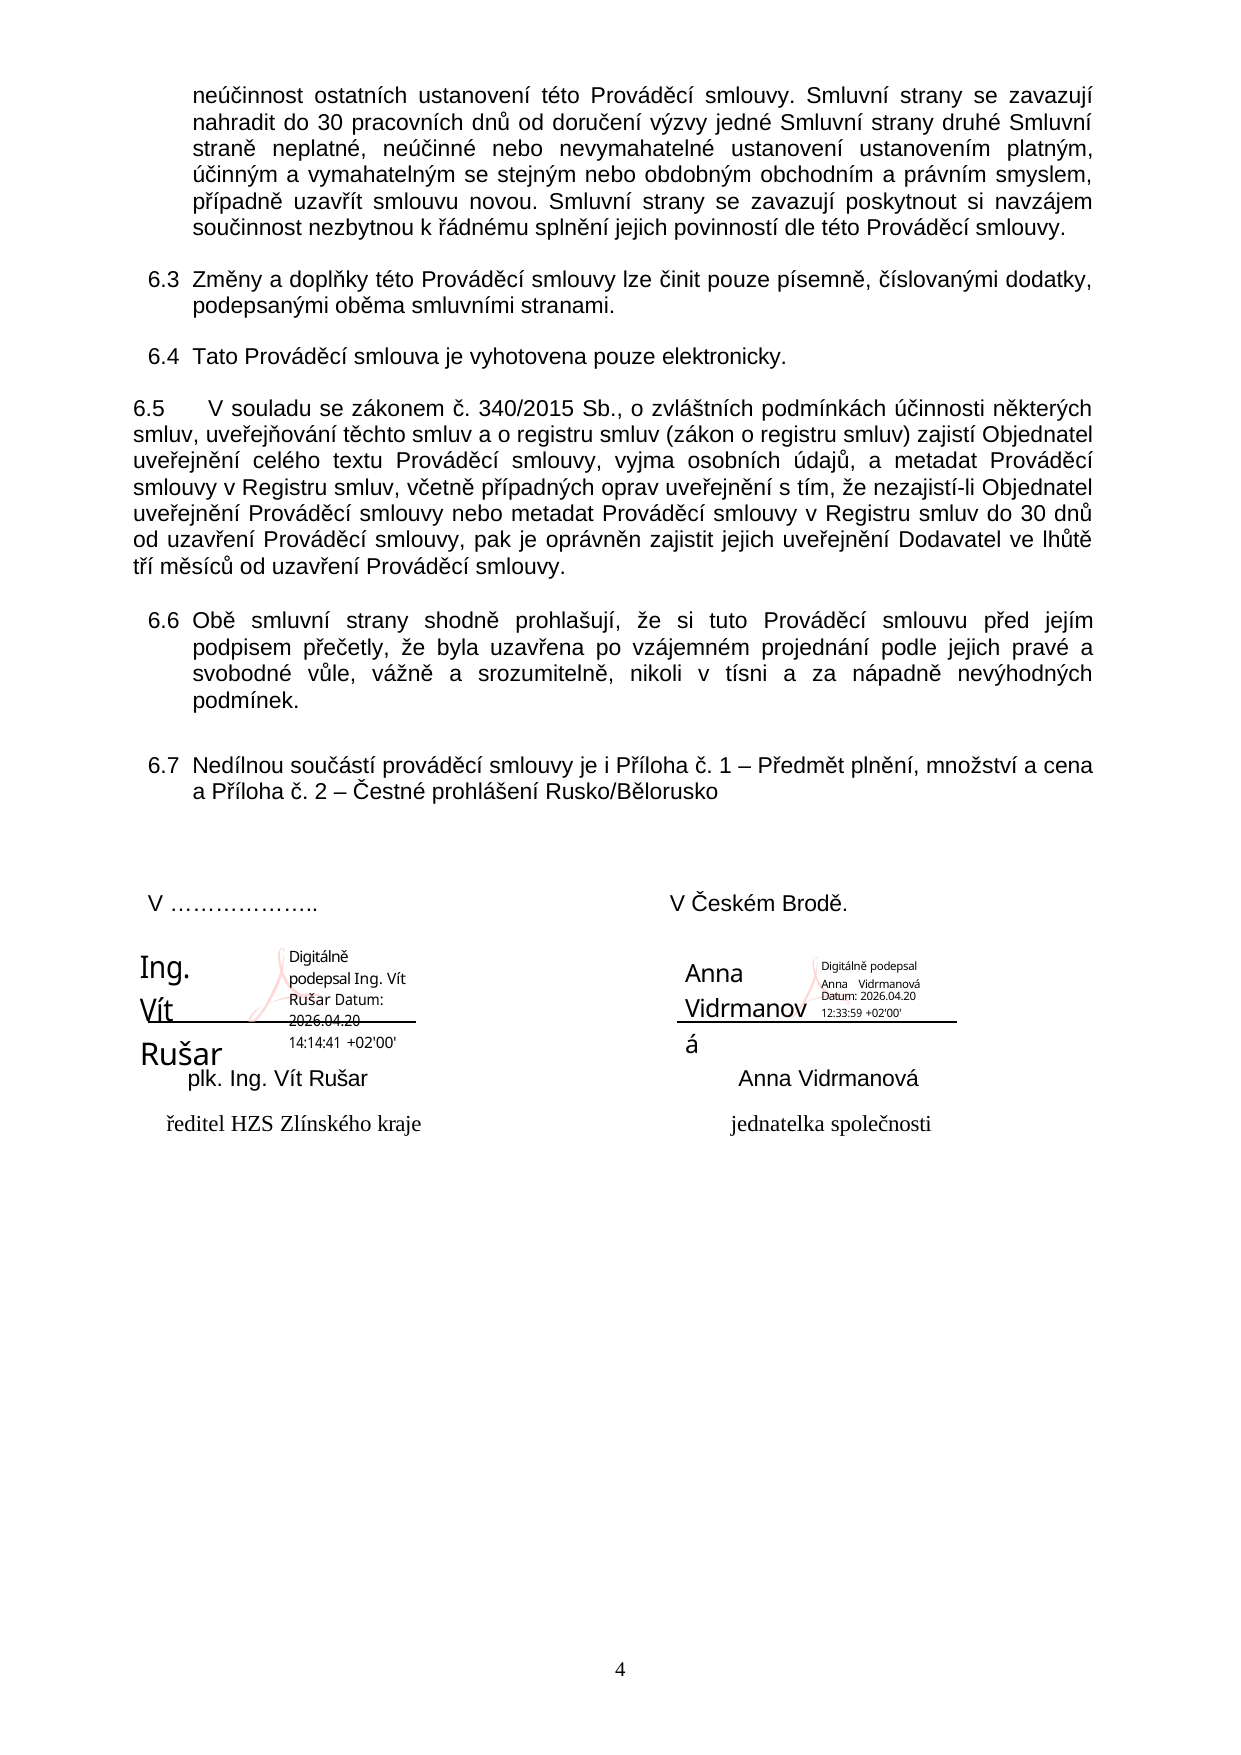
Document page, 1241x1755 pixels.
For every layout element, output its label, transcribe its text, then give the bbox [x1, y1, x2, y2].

text plk. Ing. Vít Rušar Anna Vidrmanová [133, 964, 973, 1092]
list Obě smluvní strany shodně prohlašují, že si tuto Prováděcí smlouvu před jejím podpisem přečetly, že byla uzavřena po vzájemném projednání podle jejich pravé a svobodné vůle, vážně a srozumitelně, nikoli v tísni a za nápadně nevýhodných podmínek. [148, 607, 1093, 713]
list V souladu se zákonem č. 340/2015 Sb., o zvláštních podmínkách účinnosti některých smluv, uveřejňování těchto smluv a o registru smluv (zákon o registru smluv) zajistí Objednatel uveřejnění celého textu Prováděcí smlouvy, vyjma osobních údajů, a metadat Prováděcí smlouvy v Registru smluv, včetně případných oprav uveřejnění s tím, že nezajistí-li Objednatel uveřejnění Prováděcí smlouvy nebo metadat Prováděcí smlouvy v Registru smluv do 30 dnů od uzavření Prováděcí smlouvy, pak je oprávněn zajistit jejich uveřejnění Dodavatel ve lhůtě tří měsíců od uzavření Prováděcí smlouvy. [133, 394, 1093, 579]
text neúčinnost ostatních ustanovení této Prováděcí smlouvy. Smluvní strany se zavazují nahradit do 30 pracovních dnů od doručení výzvy jedné Smluvní strany druhé Smluvní straně neplatné, neúčinné nebo nevymahatelné ustanovení ustanovením platným, účinným a vymahatelným se stejným nebo obdobným obchodním a právním smyslem, případně uzavřít smlouvu novou. Smluvní strany se zavazují poskytnout si navzájem součinnost nezbytnou k řádnému splnění jejich povinností dle této Prováděcí smlouvy. [192, 82, 1093, 240]
text ředitel HZS Zlínského kraje jednatelka společnosti [133, 1110, 965, 1136]
list Změny a doplňky této Prováděcí smlouvy lze činit pouze písemně, číslovanými dodatky, podepsanými oběma smluvními stranami. [148, 266, 1093, 318]
list Nedílnou součástí prováděcí smlouvy je i Příloha č. 1 – Předmět plnění, množství a cena a Příloha č. 2 – Čestné prohlášení Rusko/Bělorusko [148, 752, 1094, 804]
list Tato Prováděcí smlouva je vyhotovena pouze elektronicky. [148, 343, 1108, 369]
text V ……………….. V Českém Brodě. [148, 890, 1108, 916]
